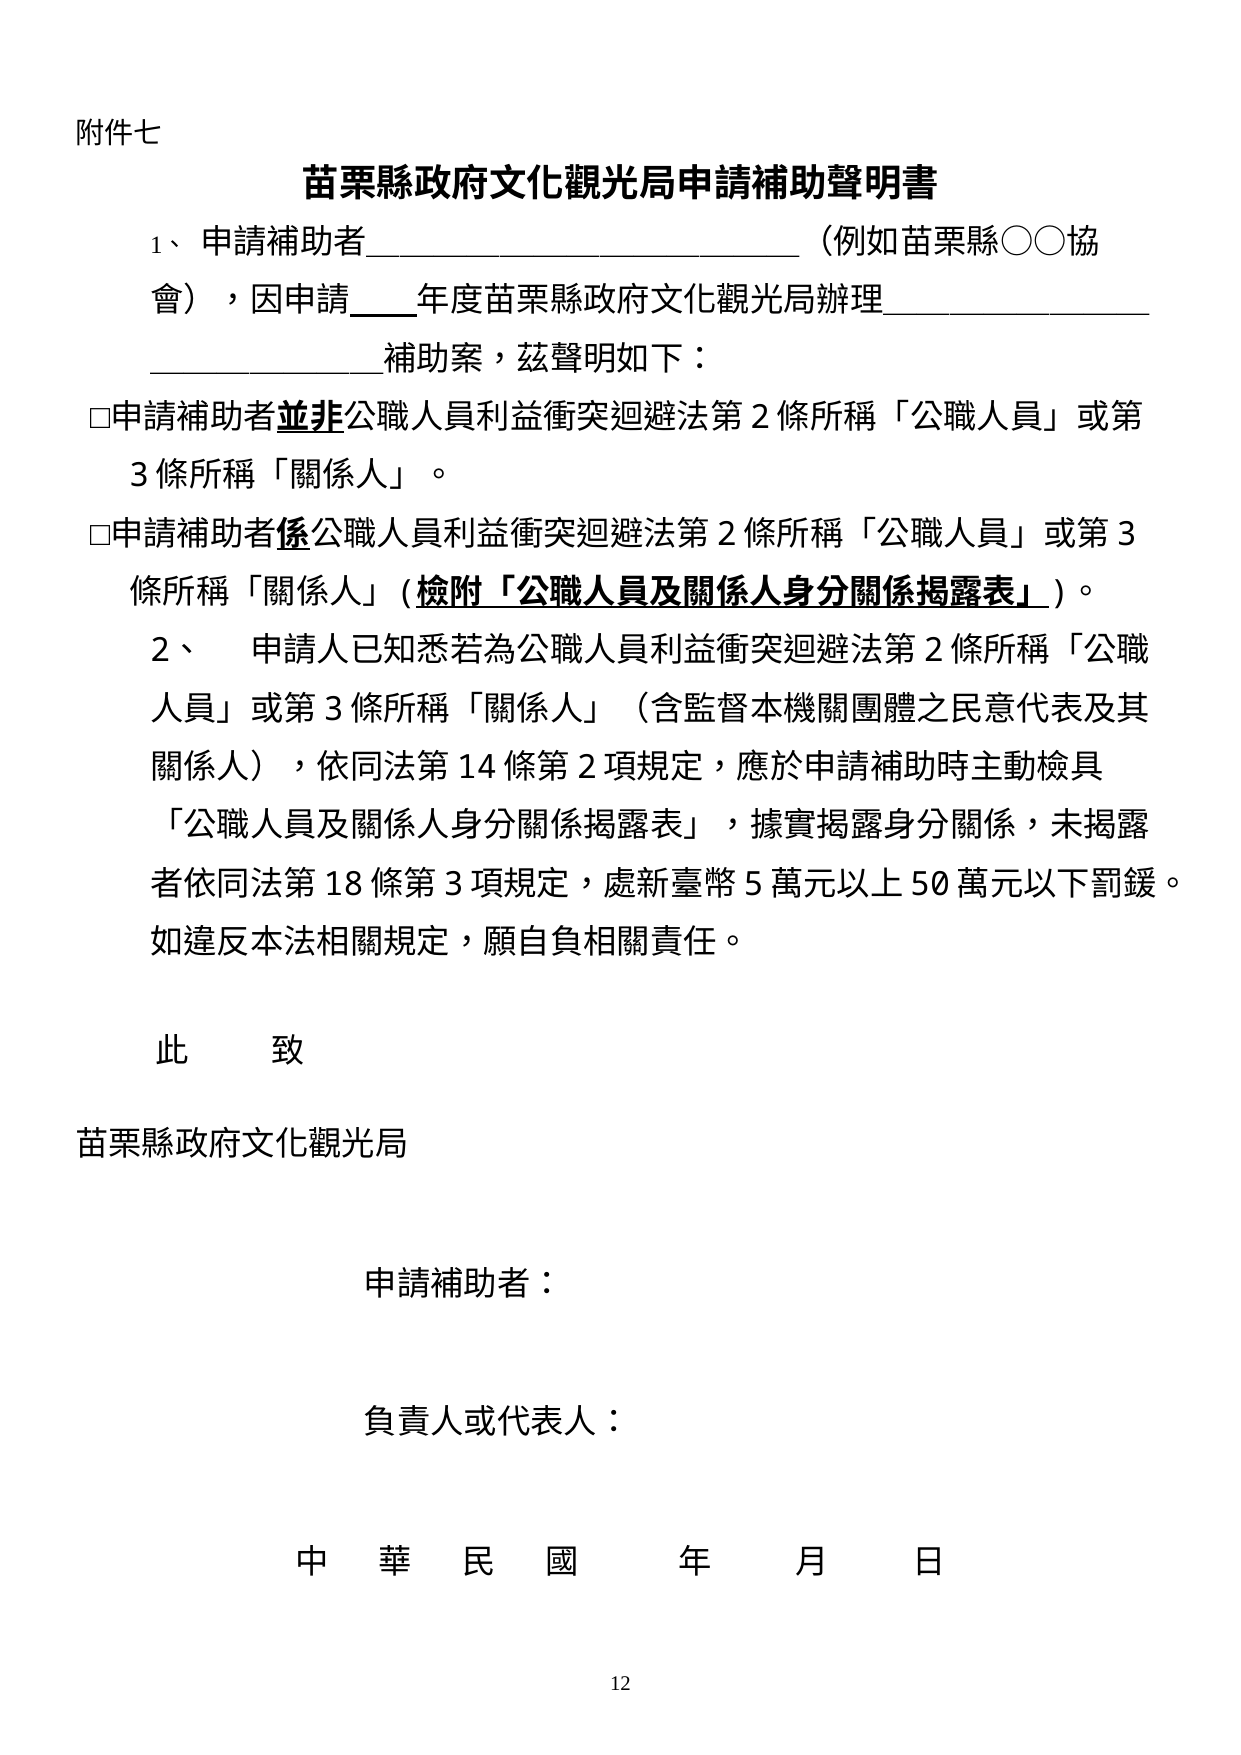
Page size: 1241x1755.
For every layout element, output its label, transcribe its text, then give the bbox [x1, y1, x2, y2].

text 此 致 [75, 1023, 1165, 1072]
text 中 華 民 國 年 月 日 [75, 1534, 1165, 1583]
text 申請補助者： [75, 1256, 1165, 1304]
text □申請補助者係公職人員利益衝突迴避法第2條所稱「公職人員」或第3條所稱「關係人」(檢附「公職人員及關係人身分關係揭露表」)。 [90, 498, 1165, 615]
text 負責人或代表人： [75, 1395, 1165, 1443]
text 苗栗縣政府文化觀光局 [75, 1117, 1165, 1165]
list 申請補助者＿＿＿＿＿＿＿＿＿＿＿＿＿（例如苗栗縣○○協會），因申請 年度苗栗縣政府文化觀光局辦理＿＿＿＿＿＿＿＿＿＿＿＿＿＿＿補助案，茲聲明如下： [150, 207, 1165, 382]
text 苗栗縣政府文化觀光局申請補助聲明書 [75, 152, 1165, 207]
text 附件七 [75, 110, 1165, 152]
text □申請補助者並非公職人員利益衝突迴避法第2條所稱「公職人員」或第3條所稱「關係人」。 [90, 382, 1165, 498]
list 申請人已知悉若為公職人員利益衝突迴避法第2條所稱「公職人員」或第3條所稱「關係人」（含監督本機關團體之民意代表及其關係人），依同法第14條第2項規定，應於申請補助時主動檢具「公職人員及關係人身分關係揭露表」，據實揭露身分關係，未揭露者依同法第18條第3項規定，處新臺幣5萬元以上50萬元以下罰鍰。如違反本法相關規定，願自負相關責任。 [150, 615, 1165, 965]
